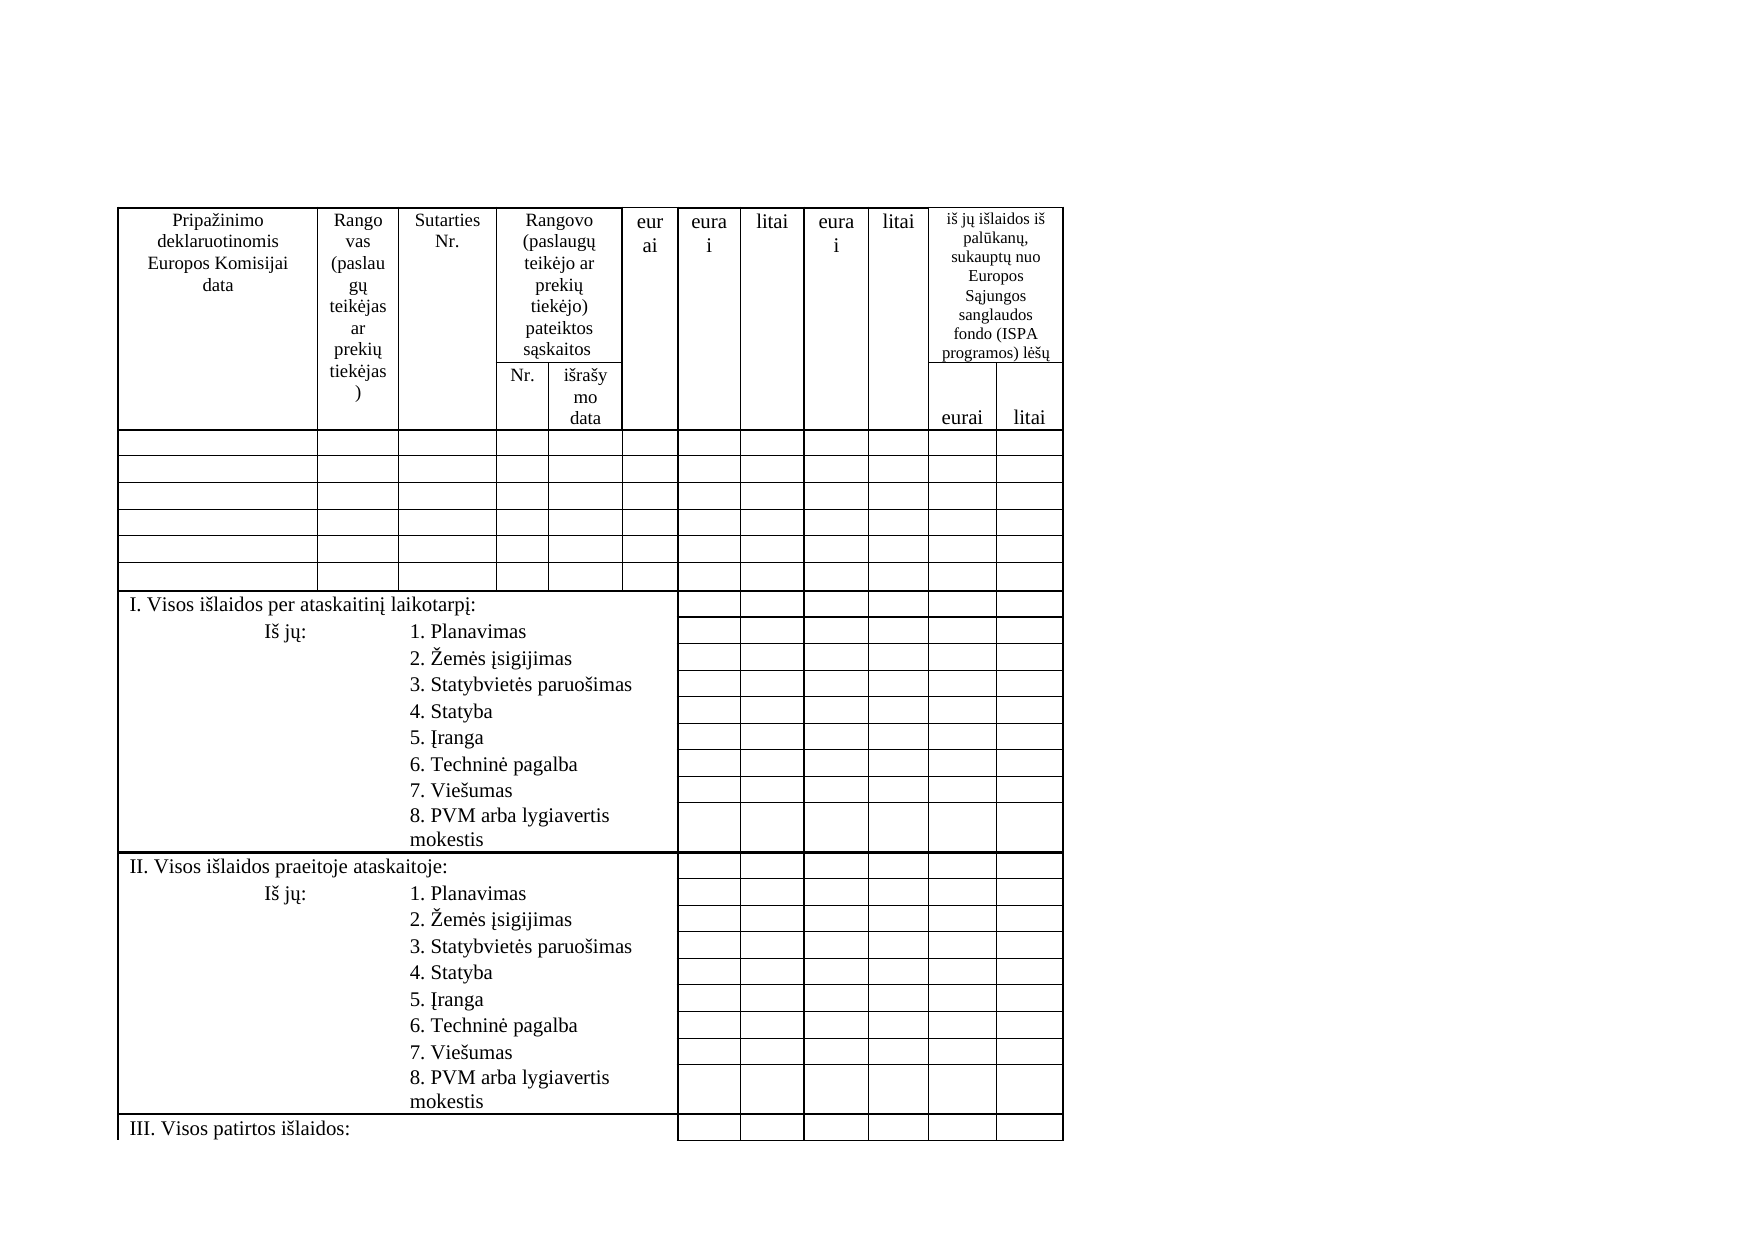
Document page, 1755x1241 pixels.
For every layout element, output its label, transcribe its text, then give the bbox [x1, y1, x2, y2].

table_cell [929, 536, 996, 562]
table_cell [679, 697, 740, 723]
table_cell 2. Žemės įsigijimas [398, 643, 677, 669]
table_cell [869, 563, 928, 590]
table_cell [997, 618, 1062, 643]
table_cell [929, 644, 996, 669]
table_cell [805, 697, 868, 723]
table_cell [318, 723, 398, 749]
table_cell [929, 777, 996, 802]
table_cell [929, 1115, 996, 1140]
table_cell Rangovo (paslaugų teikėjo ar prekių tiekėjo) pateiktos sąskaitos [497, 209, 621, 362]
table_cell [679, 510, 740, 535]
table_cell [869, 697, 928, 723]
table_cell 6. Techninė pagalba [398, 749, 677, 776]
table_cell [869, 431, 928, 455]
table_cell [318, 802, 398, 851]
table_cell [805, 959, 868, 984]
table_cell [869, 671, 928, 696]
table_cell [497, 431, 548, 455]
table_cell [741, 724, 803, 749]
table_cell 1. Planavimas [398, 878, 677, 904]
table_cell [549, 510, 622, 535]
table_cell [741, 697, 803, 723]
table_cell [929, 618, 996, 643]
table_cell [399, 456, 496, 482]
table_cell [119, 431, 317, 455]
table_cell [741, 906, 803, 931]
table_cell [496, 1115, 548, 1140]
table_cell išrašymo data [549, 363, 621, 429]
table_cell [741, 456, 803, 482]
table_cell [997, 671, 1062, 696]
table_cell [679, 671, 740, 696]
table_cell [549, 483, 622, 508]
table_cell [805, 1115, 868, 1140]
table_cell [929, 431, 996, 455]
table_cell [318, 510, 398, 535]
table_cell [399, 431, 496, 455]
table_cell [497, 510, 548, 535]
table_cell [741, 536, 803, 562]
table_cell [805, 592, 868, 616]
table_cell [679, 1012, 740, 1037]
table_cell [869, 1065, 928, 1113]
table_cell 7. Viešumas [398, 1038, 677, 1064]
table_cell litai [997, 363, 1062, 429]
table_cell [549, 536, 622, 562]
table_cell 6. Techninė pagalba [398, 1011, 677, 1037]
table_cell [997, 1012, 1062, 1037]
table_cell [318, 696, 398, 723]
table_cell [741, 854, 803, 878]
table_cell [741, 671, 803, 696]
table_cell [318, 536, 398, 562]
table_cell [997, 697, 1062, 723]
table_cell [741, 644, 803, 669]
table_cell [869, 1039, 928, 1064]
table_cell [805, 671, 868, 696]
table_cell [997, 1115, 1062, 1140]
table_cell [997, 750, 1062, 776]
table_cell [679, 483, 740, 508]
table_cell [496, 592, 548, 616]
table_cell [929, 697, 996, 723]
table_cell [869, 985, 928, 1011]
table_cell [119, 643, 318, 669]
table_cell litai [869, 209, 928, 429]
table_cell [497, 536, 548, 562]
table_cell [318, 878, 398, 904]
table_cell [622, 1115, 677, 1140]
table_cell [741, 1039, 803, 1064]
table_cell Iš jų: [119, 616, 318, 643]
table_cell [318, 958, 398, 984]
table_cell [119, 723, 318, 749]
table_cell [496, 854, 548, 878]
table_cell [929, 803, 996, 851]
table_cell [997, 1065, 1062, 1113]
table_cell [679, 777, 740, 802]
table_cell [623, 510, 677, 535]
table_cell [997, 431, 1062, 455]
table_cell [929, 1012, 996, 1037]
table_cell [741, 879, 803, 904]
table_cell [399, 563, 496, 590]
table_cell [805, 483, 868, 508]
table_cell [741, 750, 803, 776]
table_cell [805, 644, 868, 669]
table_cell [997, 510, 1062, 535]
table_cell [869, 879, 928, 904]
table_cell [549, 431, 622, 455]
table_cell [997, 932, 1062, 958]
table_cell [929, 985, 996, 1011]
table_cell [679, 724, 740, 749]
table_cell [622, 854, 677, 878]
table_cell [119, 670, 318, 696]
table_cell [549, 456, 622, 482]
table_cell [741, 803, 803, 851]
table_cell [869, 932, 928, 958]
table_cell [318, 643, 398, 669]
table_cell [318, 749, 398, 776]
table_cell [869, 724, 928, 749]
table_cell [805, 906, 868, 931]
table_cell [997, 854, 1062, 878]
table_cell [997, 563, 1062, 590]
table_cell [119, 456, 317, 482]
table_cell [679, 985, 740, 1011]
table_cell [869, 456, 928, 482]
table_cell [997, 985, 1062, 1011]
table_cell [119, 696, 318, 723]
table_cell [623, 483, 677, 508]
table_cell [805, 777, 868, 802]
table_cell [929, 724, 996, 749]
table_cell [997, 1039, 1062, 1064]
table_cell [741, 592, 803, 616]
table_cell [119, 1064, 318, 1113]
table_cell [119, 563, 317, 590]
table_cell [869, 854, 928, 878]
table_cell [929, 906, 996, 931]
table_cell [869, 536, 928, 562]
table_cell [805, 1012, 868, 1037]
table_cell Sutarties Nr. [399, 209, 496, 429]
table_cell [929, 959, 996, 984]
table_cell [679, 618, 740, 643]
table_cell [869, 510, 928, 535]
table_cell [805, 1065, 868, 1113]
table_cell [318, 563, 398, 590]
table_cell Nr. [497, 363, 548, 429]
table_cell [805, 618, 868, 643]
table_cell [929, 456, 996, 482]
table_cell [805, 1039, 868, 1064]
table_cell [497, 483, 548, 508]
table_cell [997, 536, 1062, 562]
table_cell [318, 616, 398, 643]
table_cell [679, 906, 740, 931]
table_cell [679, 592, 740, 616]
table_cell [869, 750, 928, 776]
table_cell [741, 563, 803, 590]
table_cell [318, 1038, 398, 1064]
table_cell [741, 1065, 803, 1113]
table_cell 5. Įranga [398, 723, 677, 749]
table_cell [679, 1115, 740, 1140]
table_cell [929, 1065, 996, 1113]
table_cell [318, 483, 398, 508]
table_cell [929, 879, 996, 904]
table_cell [119, 802, 318, 851]
table_cell [805, 803, 868, 851]
table_cell [997, 803, 1062, 851]
table_cell [318, 776, 398, 802]
table_cell [869, 906, 928, 931]
table_cell [623, 431, 677, 455]
table_cell [741, 1012, 803, 1037]
table_cell [119, 931, 318, 958]
table_cell [805, 431, 868, 455]
table_cell [997, 724, 1062, 749]
table_cell [741, 932, 803, 958]
table_cell [741, 510, 803, 535]
table_cell [805, 510, 868, 535]
table_cell 7. Viešumas [398, 776, 677, 802]
table_cell [741, 431, 803, 455]
table_cell [869, 1012, 928, 1037]
table_cell [805, 456, 868, 482]
table_cell II. Visos išlaidos praeitoje ataskaitoje: [119, 854, 496, 878]
table_cell [869, 777, 928, 802]
table_cell [622, 592, 677, 616]
table_cell eurai [679, 209, 740, 429]
table_cell [318, 431, 398, 455]
table_cell [997, 644, 1062, 669]
table_cell [679, 854, 740, 878]
table_cell [679, 879, 740, 904]
table_cell [997, 483, 1062, 508]
table_cell [805, 879, 868, 904]
table_cell [398, 1115, 496, 1140]
table_cell III. Visos patirtos išlaidos: [119, 1115, 398, 1140]
table_cell [929, 510, 996, 535]
table_cell [869, 483, 928, 508]
table_cell eurai [623, 208, 677, 429]
table_cell [805, 563, 868, 590]
table_cell [997, 959, 1062, 984]
table_cell [805, 932, 868, 958]
table_cell [869, 618, 928, 643]
table_cell 3. Statybvietės paruošimas [398, 670, 677, 696]
table_cell 1. Planavimas [398, 616, 677, 643]
table_cell [119, 749, 318, 776]
table_cell [679, 932, 740, 958]
table_cell [119, 1011, 318, 1037]
table_cell [679, 1039, 740, 1064]
table_cell [119, 776, 318, 802]
table_cell [929, 854, 996, 878]
table_cell I. Visos išlaidos per ataskaitinį laikotarpį: [119, 592, 496, 616]
table_cell Iš jų: [119, 878, 318, 904]
table_cell iš jų išlaidos iš palūkanų, sukauptų nuo Europos Sąjungos sanglaudos fondo (ISPA programos) lėšų [929, 208, 1062, 362]
table_cell [119, 536, 317, 562]
table_cell 4. Statyba [398, 696, 677, 723]
table_cell [679, 431, 740, 455]
table_cell [741, 959, 803, 984]
table_cell [497, 563, 548, 590]
table_cell [318, 1011, 398, 1037]
table_cell [929, 932, 996, 958]
table_cell [399, 510, 496, 535]
table_cell [997, 906, 1062, 931]
table_cell [805, 750, 868, 776]
table_cell eurai [929, 363, 996, 429]
table_cell [679, 959, 740, 984]
table_cell [929, 483, 996, 508]
table_cell [869, 592, 928, 616]
table_cell [929, 563, 996, 590]
table_cell [318, 1064, 398, 1113]
table_cell [623, 563, 677, 590]
table_cell [318, 456, 398, 482]
table_cell litai [741, 209, 803, 429]
table_cell 3. Statybvietės paruošimas [398, 931, 677, 958]
table_cell 5. Įranga [398, 984, 677, 1011]
table_cell [318, 905, 398, 931]
table_cell [741, 777, 803, 802]
table_cell 4. Statyba [398, 958, 677, 984]
table_cell [119, 984, 318, 1011]
table_cell [623, 536, 677, 562]
table_cell [679, 803, 740, 851]
table_cell [497, 456, 548, 482]
table_cell Rangovas (paslaugų teikėjas ar prekių tiekėjas) [318, 209, 398, 429]
table_cell [997, 777, 1062, 802]
table_cell [741, 1115, 803, 1140]
table_cell [318, 670, 398, 696]
table_cell 8. PVM arba lygiavertis mokestis [398, 1064, 677, 1113]
table_cell [399, 536, 496, 562]
table_cell eurai [805, 209, 868, 429]
table_cell [549, 592, 622, 616]
table_cell 2. Žemės įsigijimas [398, 905, 677, 931]
table_cell [929, 1039, 996, 1064]
table_cell [869, 803, 928, 851]
table_cell [399, 483, 496, 508]
table_cell [119, 1038, 318, 1064]
table_cell [805, 536, 868, 562]
table_cell [623, 456, 677, 482]
table_cell [119, 905, 318, 931]
table_cell 8. PVM arba lygiavertis mokestis [398, 802, 677, 851]
table_cell [549, 854, 622, 878]
table_cell [679, 536, 740, 562]
table_cell [805, 985, 868, 1011]
table_cell [741, 618, 803, 643]
table_cell [318, 931, 398, 958]
table_cell [679, 644, 740, 669]
table_cell [869, 644, 928, 669]
table_cell [549, 563, 622, 590]
table_cell [679, 750, 740, 776]
table_cell [679, 1065, 740, 1113]
table_cell [869, 1115, 928, 1140]
table_cell [318, 984, 398, 1011]
table_cell [869, 959, 928, 984]
table_cell Pripažinimo deklaruotinomis Europos Komisijai data [119, 209, 317, 429]
table_cell [741, 985, 803, 1011]
table_cell [997, 879, 1062, 904]
table_cell [805, 724, 868, 749]
table_cell [119, 958, 318, 984]
table_cell [805, 854, 868, 878]
table_cell [997, 456, 1062, 482]
table_cell [679, 563, 740, 590]
table_cell [549, 1115, 622, 1140]
table_cell [929, 750, 996, 776]
table_cell [929, 592, 996, 616]
table_cell [929, 671, 996, 696]
table_cell [741, 483, 803, 508]
table_cell [119, 510, 317, 535]
table_cell [997, 592, 1062, 616]
table_cell [119, 483, 317, 508]
table_cell [679, 456, 740, 482]
